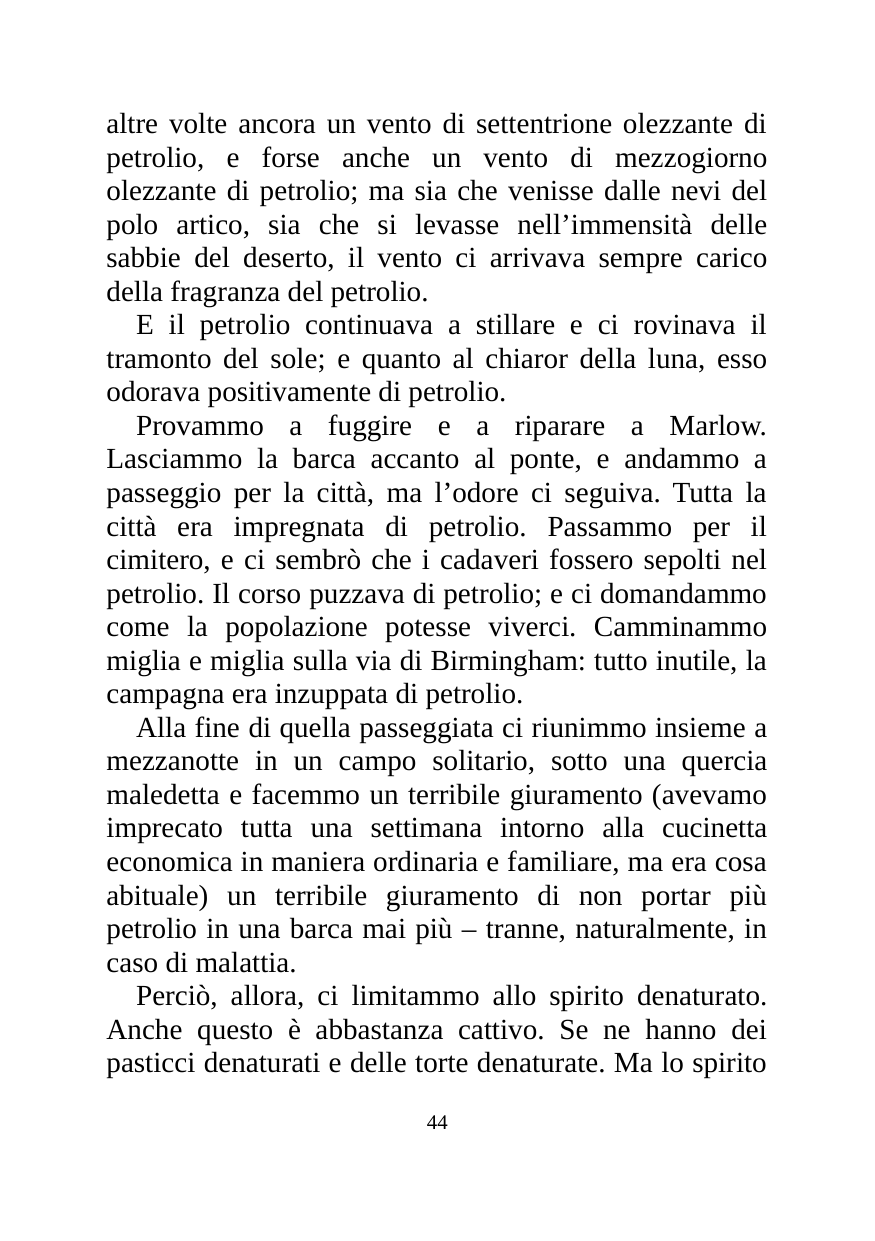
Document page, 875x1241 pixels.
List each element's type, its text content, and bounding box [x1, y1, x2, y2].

text Provammo a fuggire e a riparare a Marlow. Lasciammo la barca accanto al ponte, e andammo a passeggio per la città, ma l’odore ci seguiva. Tutta la città era impregnata di petrolio. Passammo per il cimitero, e ci sembrò che i cadaveri fossero sepolti nel petrolio. Il corso puzzava di petrolio; e ci domandammo come la popolazione potesse viverci. Camminammo miglia e miglia sulla via di Birmingham: tutto inutile, la campagna era inzuppata di petrolio. [106, 408, 768, 710]
text Perciò, allora, ci limitammo allo spirito denaturato. Anche questo è abbastanza cattivo. Se ne hanno dei pasticci denaturati e delle torte denaturate. Ma lo spirito [106, 978, 768, 1079]
text E il petrolio continuava a stillare e ci rovinava il tramonto del sole; e quanto al chiaror della luna, esso odorava positivamente di petrolio. [106, 307, 768, 408]
text Alla fine di quella passeggiata ci riunimmo insieme a mezzanotte in un campo solitario, sotto una quercia maledetta e facemmo un terribile giuramento (avevamo imprecato tutta una settimana intorno alla cucinetta economica in maniera ordinaria e familiare, ma era cosa abituale) un terribile giuramento di non portar più petrolio in una barca mai più – tranne, naturalmente, in caso di malattia. [106, 710, 768, 978]
text altre volte ancora un vento di settentrione olezzante di petrolio, e forse anche un vento di mezzogiorno olezzante di petrolio; ma sia che venisse dalle nevi del polo artico, sia che si levasse nell’immensità delle sabbie del deserto, il vento ci arrivava sempre carico della fragranza del petrolio. [106, 106, 768, 307]
